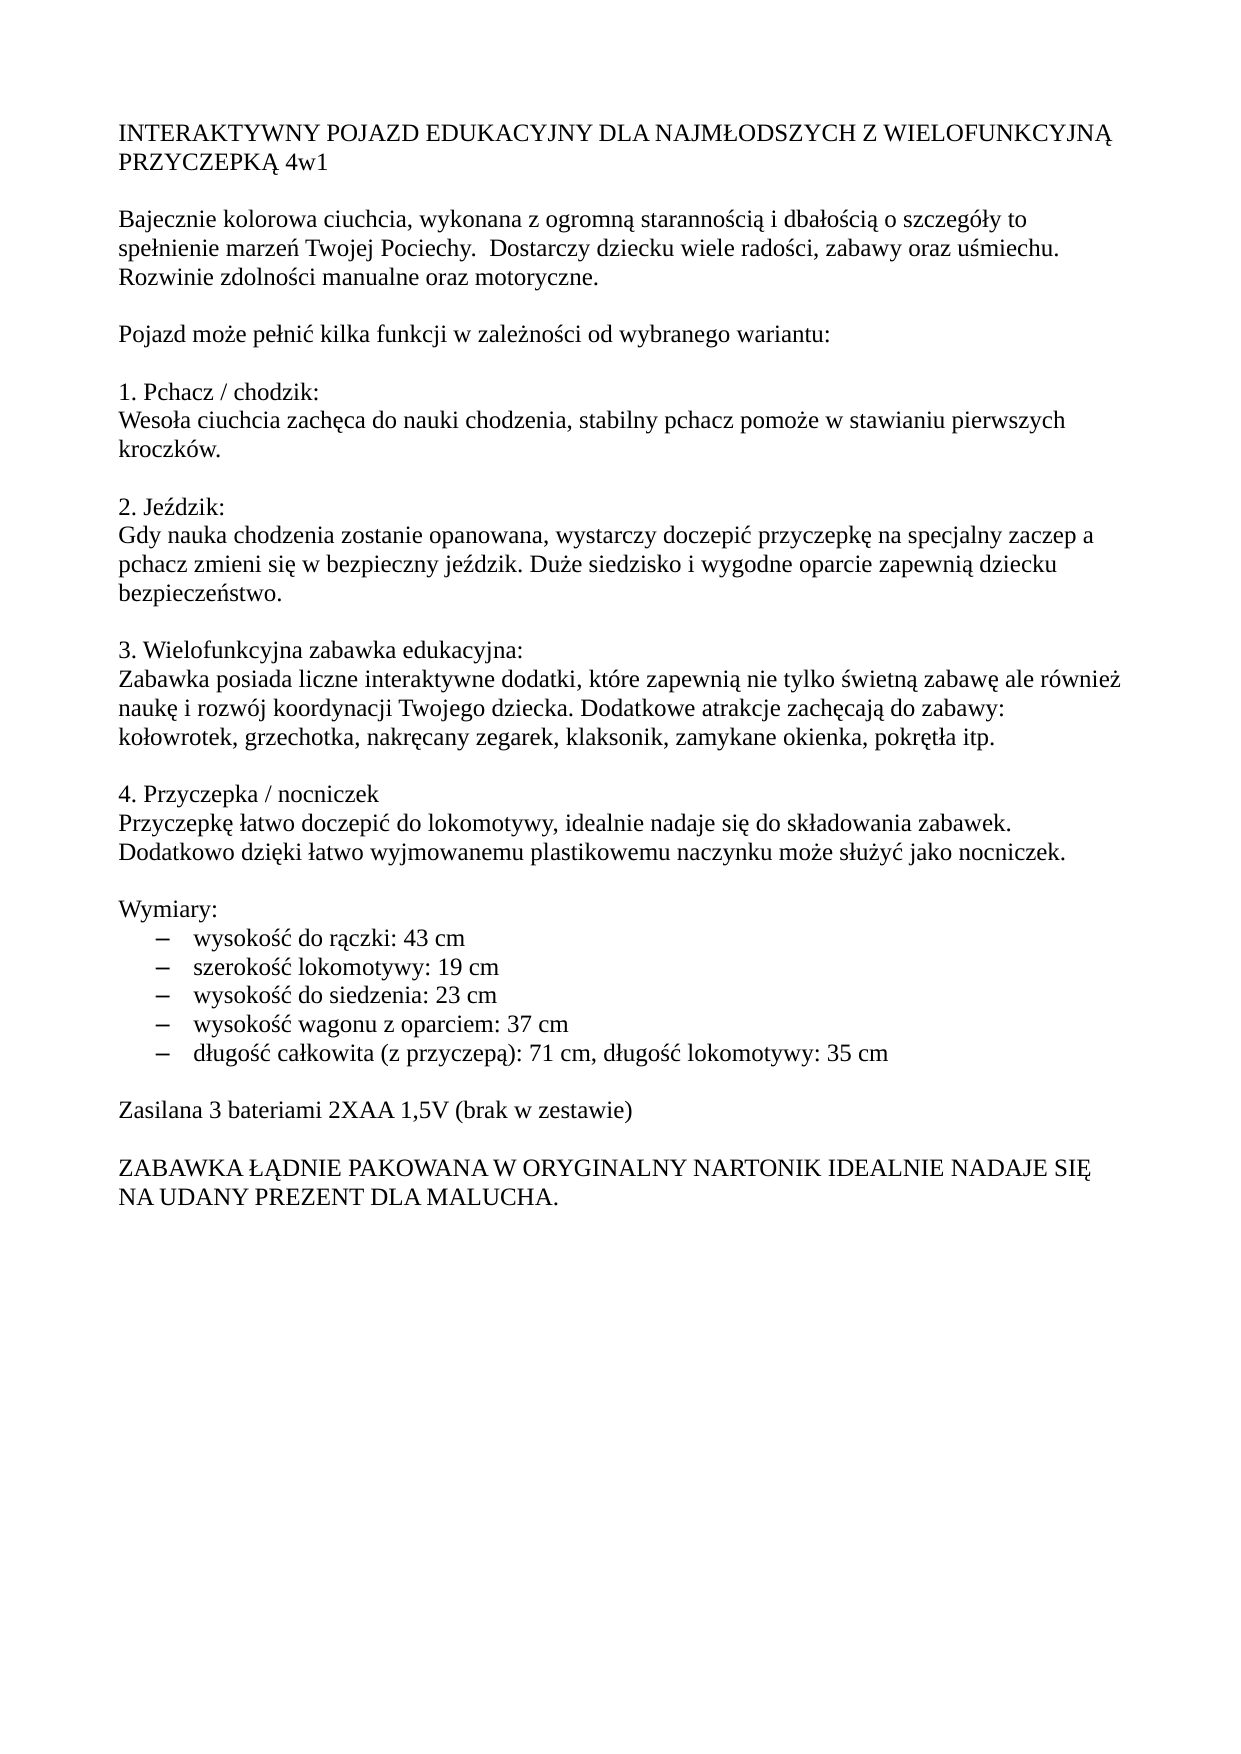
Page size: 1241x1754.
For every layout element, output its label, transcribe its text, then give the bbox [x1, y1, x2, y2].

list długość całkowita (z przyczepą): 71 cm, długość lokomotywy: 35 cm [156, 1038, 1122, 1067]
text Zasilana 3 bateriami 2XAA 1,5V (brak w zestawie) [118, 1096, 1122, 1124]
text Bajecznie kolorowa ciuchcia, wykonana z ogromną starannością i dbałością o szczegóły to spełnienie marzeń Twojej Pociechy. Dostarczy dziecku wiele radości, zabawy oraz uśmiechu. Rozwinie zdolności manualne oraz motoryczne. [118, 204, 1122, 291]
text ZABAWKA ŁĄDNIE PAKOWANA W ORYGINALNY NARTONIK IDEALNIE NADAJE SIĘ NA UDANY PREZENT DLA MALUCHA. [118, 1153, 1122, 1211]
text 1. Pchacz / chodzik: [118, 377, 1122, 406]
text Wymiary: [118, 894, 1122, 923]
text Pojazd może pełnić kilka funkcji w zależności od wybranego wariantu: [118, 319, 1122, 348]
text INTERAKTYWNY POJAZD EDUKACYJNY DLA NAJMŁODSZYCH Z WIELOFUNKCYJNĄ PRZYCZEPKĄ 4w1 [118, 118, 1122, 176]
text Gdy nauka chodzenia zostanie opanowana, wystarczy doczepić przyczepkę na specjalny zaczep a pchacz zmieni się w bezpieczny jeździk. Duże siedzisko i wygodne oparcie zapewnią dziecku bezpieczeństwo. [118, 521, 1122, 607]
text 2. Jeździk: [118, 492, 1122, 521]
list szerokość lokomotywy: 19 cm [156, 952, 1122, 981]
text 4. Przyczepka / nocniczek [118, 779, 1122, 808]
text Przyczepkę łatwo doczepić do lokomotywy, idealnie nadaje się do składowania zabawek. Dodatkowo dzięki łatwo wyjmowanemu plastikowemu naczynku może służyć jako nocniczek. [118, 808, 1122, 866]
list wysokość do rączki: 43 cm [156, 923, 1122, 952]
text Wesoła ciuchcia zachęca do nauki chodzenia, stabilny pchacz pomoże w stawianiu pierwszych kroczków. [118, 406, 1122, 463]
list wysokość do siedzenia: 23 cm [156, 981, 1122, 1009]
text Zabawka posiada liczne interaktywne dodatki, które zapewnią nie tylko świetną zabawę ale również naukę i rozwój koordynacji Twojego dziecka. Dodatkowe atrakcje zachęcają do zabawy: kołowrotek, grzechotka, nakręcany zegarek, klaksonik, zamykane okienka, pokrętła itp. [118, 664, 1122, 751]
list wysokość wagonu z oparciem: 37 cm [156, 1009, 1122, 1038]
text 3. Wielofunkcyjna zabawka edukacyjna: [118, 636, 1122, 664]
